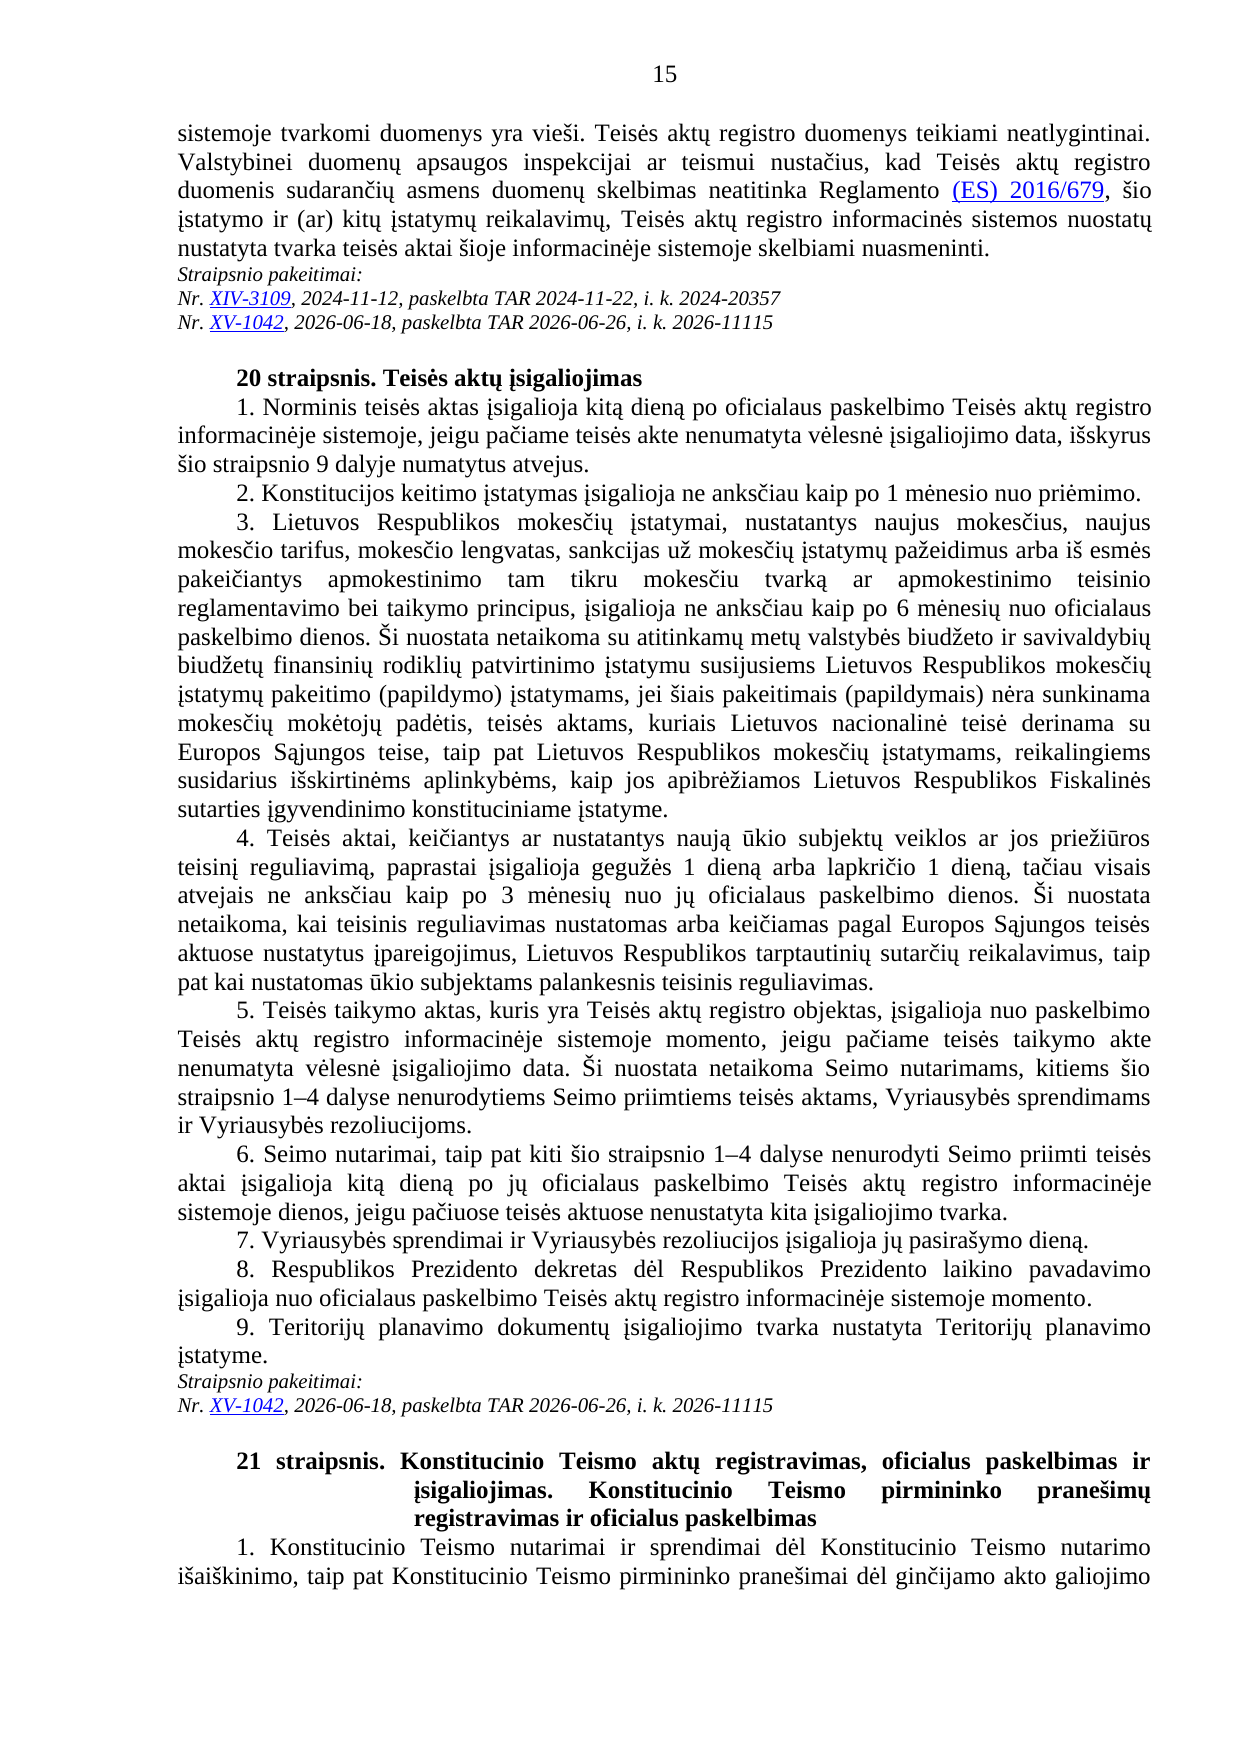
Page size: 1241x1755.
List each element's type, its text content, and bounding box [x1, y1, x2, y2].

text 21 straipsnis. Konstitucinio Teismo aktų registravimas, oficialus paskelbimas ir įsigaliojimas. Konstitucinio Teismo pirmininko pranešimų registravimas ir oficialus paskelbimas [236, 1446, 1152, 1532]
text 2. Konstitucijos keitimo įstatymas įsigalioja ne anksčiau kaip po 1 mėnesio nuo priėmimo. [177, 478, 1152, 507]
text Straipsnio pakeitimai: [177, 262, 1152, 286]
text 9. Teritorijų planavimo dokumentų įsigaliojimo tvarka nustatyta Teritorijų planavimo įstatyme. [177, 1312, 1152, 1369]
text Nr. XV-1042, 2026-06-18, paskelbta TAR 2026-06-26, i. k. 2026-11115 [177, 310, 1152, 334]
text sistemoje tvarkomi duomenys yra vieši. Teisės aktų registro duomenys teikiami neatlygintinai. Valstybinei duomenų apsaugos inspekcijai ar teismui nustačius, kad Teisės aktų registro duomenis sudarančių asmens duomenų skelbimas neatitinka Reglamento (ES) 2016/679, šio įstatymo ir (ar) kitų įstatymų reikalavimų, Teisės aktų registro informacinės sistemos nuostatų nustatyta tvarka teisės aktai šioje informacinėje sistemoje skelbiami nuasmeninti. [177, 118, 1152, 262]
text 1. Konstitucinio Teismo nutarimai ir sprendimai dėl Konstitucinio Teismo nutarimo išaiškinimo, taip pat Konstitucinio Teismo pirmininko pranešimai dėl ginčijamo akto galiojimo [177, 1532, 1152, 1590]
text 3. Lietuvos Respublikos mokesčių įstatymai, nustatantys naujus mokesčius, naujus mokesčio tarifus, mokesčio lengvatas, sankcijas už mokesčių įstatymų pažeidimus arba iš esmės pakeičiantys apmokestinimo tam tikru mokesčiu tvarką ar apmokestinimo teisinio reglamentavimo bei taikymo principus, įsigalioja ne anksčiau kaip po 6 mėnesių nuo oficialaus paskelbimo dienos. Ši nuostata netaikoma su atitinkamų metų valstybės biudžeto ir savivaldybių biudžetų finansinių rodiklių patvirtinimo įstatymu susijusiems Lietuvos Respublikos mokesčių įstatymų pakeitimo (papildymo) įstatymams, jei šiais pakeitimais (papildymais) nėra sunkinama mokesčių mokėtojų padėtis, teisės aktams, kuriais Lietuvos nacionalinė teisė derinama su Europos Sąjungos teise, taip pat Lietuvos Respublikos mokesčių įstatymams, reikalingiems susidarius išskirtinėms aplinkybėms, kaip jos apibrėžiamos Lietuvos Respublikos Fiskalinės sutarties įgyvendinimo konstituciniame įstatyme. [177, 507, 1152, 823]
text 8. Respublikos Prezidento dekretas dėl Respublikos Prezidento laikino pavadavimo įsigalioja nuo oficialaus paskelbimo Teisės aktų registro informacinėje sistemoje momento. [177, 1254, 1152, 1312]
text 5. Teisės taikymo aktas, kuris yra Teisės aktų registro objektas, įsigalioja nuo paskelbimo Teisės aktų registro informacinėje sistemoje momento, jeigu pačiame teisės taikymo akte nenumatyta vėlesnė įsigaliojimo data. Ši nuostata netaikoma Seimo nutarimams, kitiems šio straipsnio 1–4 dalyse nenurodytiems Seimo priimtiems teisės aktams, Vyriausybės sprendimams ir Vyriausybės rezoliucijoms. [177, 995, 1152, 1139]
text 7. Vyriausybės sprendimai ir Vyriausybės rezoliucijos įsigalioja jų pasirašymo dieną. [177, 1225, 1152, 1254]
text 20 straipsnis. Teisės aktų įsigaliojimas [177, 363, 1152, 392]
text Nr. XV-1042, 2026-06-18, paskelbta TAR 2026-06-26, i. k. 2026-11115 [177, 1393, 1152, 1417]
text 6. Seimo nutarimai, taip pat kiti šio straipsnio 1–4 dalyse nenurodyti Seimo priimti teisės aktai įsigalioja kitą dieną po jų oficialaus paskelbimo Teisės aktų registro informacinėje sistemoje dienos, jeigu pačiuose teisės aktuose nenustatyta kita įsigaliojimo tvarka. [177, 1139, 1152, 1225]
text Nr. XIV-3109, 2024-11-12, paskelbta TAR 2024-11-22, i. k. 2024-20357 [177, 286, 1152, 310]
text Straipsnio pakeitimai: [177, 1369, 1152, 1393]
text 1. Norminis teisės aktas įsigalioja kitą dieną po oficialaus paskelbimo Teisės aktų registro informacinėje sistemoje, jeigu pačiame teisės akte nenumatyta vėlesnė įsigaliojimo data, išskyrus šio straipsnio 9 dalyje numatytus atvejus. [177, 392, 1152, 478]
text 4. Teisės aktai, keičiantys ar nustatantys naują ūkio subjektų veiklos ar jos priežiūros teisinį reguliavimą, paprastai įsigalioja gegužės 1 dieną arba lapkričio 1 dieną, tačiau visais atvejais ne anksčiau kaip po 3 mėnesių nuo jų oficialaus paskelbimo dienos. Ši nuostata netaikoma, kai teisinis reguliavimas nustatomas arba keičiamas pagal Europos Sąjungos teisės aktuose nustatytus įpareigojimus, Lietuvos Respublikos tarptautinių sutarčių reikalavimus, taip pat kai nustatomas ūkio subjektams palankesnis teisinis reguliavimas. [177, 823, 1152, 995]
